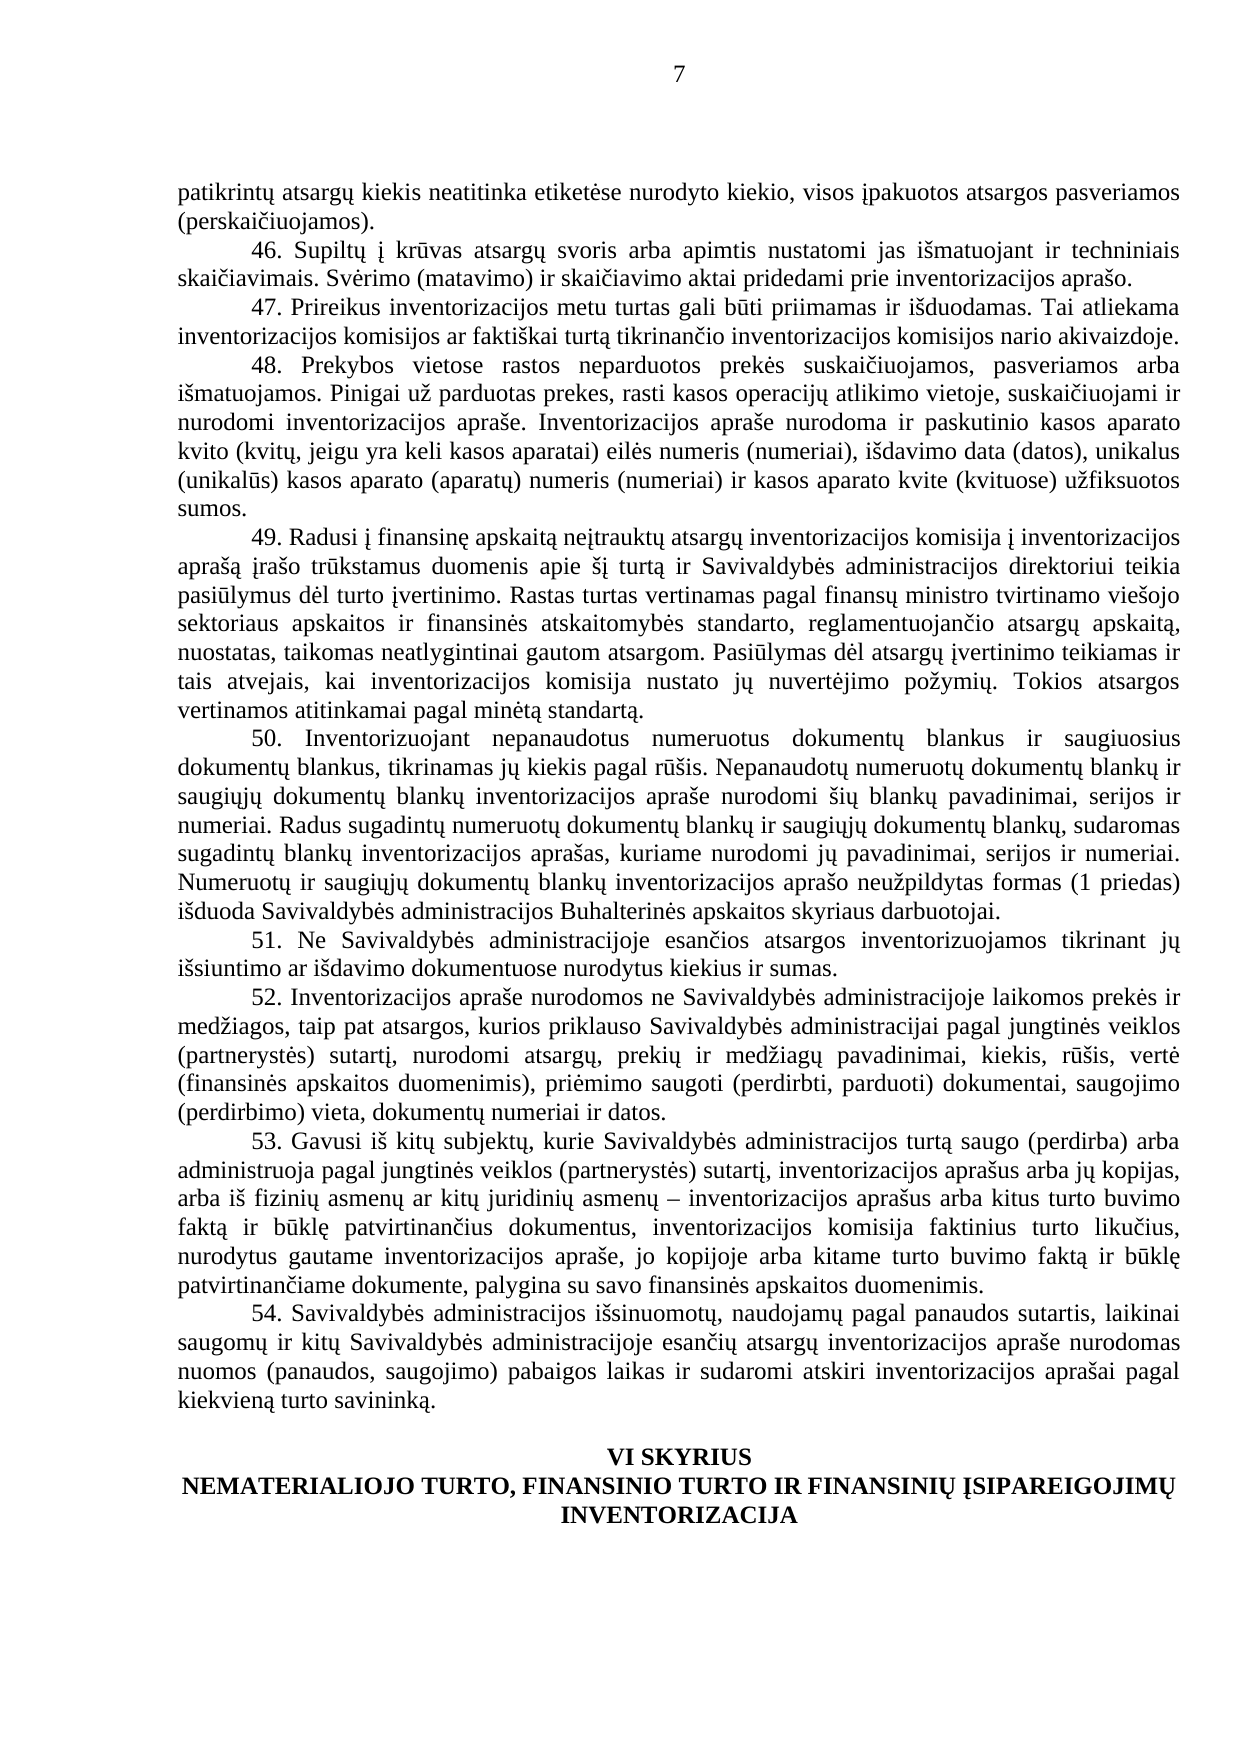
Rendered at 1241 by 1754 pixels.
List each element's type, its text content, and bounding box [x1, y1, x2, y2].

text 48. Prekybos vietose rastos neparduotos prekės suskaičiuojamos, pasveriamos arba išmatuojamos. Pinigai už parduotas prekes, rasti kasos operacijų atlikimo vietoje, suskaičiuojami ir nurodomi inventorizacijos apraše. Inventorizacijos apraše nurodoma ir paskutinio kasos aparato kvito (kvitų, jeigu yra keli kasos aparatai) eilės numeris (numeriai), išdavimo data (datos), unikalus (unikalūs) kasos aparato (aparatų) numeris (numeriai) ir kasos aparato kvite (kvituose) užfiksuotos sumos. [177, 350, 1181, 522]
text 52. Inventorizacijos apraše nurodomos ne Savivaldybės administracijoje laikomos prekės ir medžiagos, taip pat atsargos, kurios priklauso Savivaldybės administracijai pagal jungtinės veiklos (partnerystės) sutartį, nurodomi atsargų, prekių ir medžiagų pavadinimai, kiekis, rūšis, vertė (finansinės apskaitos duomenimis), priėmimo saugoti (perdirbti, parduoti) dokumentai, saugojimo (perdirbimo) vieta, dokumentų numeriai ir datos. [177, 982, 1181, 1126]
text 49. Radusi į finansinę apskaitą neįtrauktų atsargų inventorizacijos komisija į inventorizacijos aprašą įrašo trūkstamus duomenis apie šį turtą ir Savivaldybės administracijos direktoriui teikia pasiūlymus dėl turto įvertinimo. Rastas turtas vertinamas pagal finansų ministro tvirtinamo viešojo sektoriaus apskaitos ir finansinės atskaitomybės standarto, reglamentuojančio atsargų apskaitą, nuostatas, taikomas neatlygintinai gautom atsargom. Pasiūlymas dėl atsargų įvertinimo teikiamas ir tais atvejais, kai inventorizacijos komisija nustato jų nuvertėjimo požymių. Tokios atsargos vertinamos atitinkamai pagal minėtą standartą. [177, 522, 1181, 723]
text VI SKYRIUS [177, 1442, 1181, 1471]
text 47. Prireikus inventorizacijos metu turtas gali būti priimamas ir išduodamas. Tai atliekama inventorizacijos komisijos ar faktiškai turtą tikrinančio inventorizacijos komisijos nario akivaizdoje. [177, 292, 1181, 350]
text NEMATERIALIOJO TURTO, FINANSINIO TURTO IR FINANSINIŲ ĮSIPAREIGOJIMŲ INVENTORIZACIJA [177, 1471, 1181, 1528]
text patikrintų atsargų kiekis neatitinka etiketėse nurodyto kiekio, visos įpakuotos atsargos pasveriamos (perskaičiuojamos). [177, 177, 1181, 235]
text 51. Ne Savivaldybės administracijoje esančios atsargos inventorizuojamos tikrinant jų išsiuntimo ar išdavimo dokumentuose nurodytus kiekius ir sumas. [177, 925, 1181, 982]
text 46. Supiltų į krūvas atsargų svoris arba apimtis nustatomi jas išmatuojant ir techniniais skaičiavimais. Svėrimo (matavimo) ir skaičiavimo aktai pridedami prie inventorizacijos aprašo. [177, 235, 1181, 292]
text 50. Inventorizuojant nepanaudotus numeruotus dokumentų blankus ir saugiuosius dokumentų blankus, tikrinamas jų kiekis pagal rūšis. Nepanaudotų numeruotų dokumentų blankų ir saugiųjų dokumentų blankų inventorizacijos apraše nurodomi šių blankų pavadinimai, serijos ir numeriai. Radus sugadintų numeruotų dokumentų blankų ir saugiųjų dokumentų blankų, sudaromas sugadintų blankų inventorizacijos aprašas, kuriame nurodomi jų pavadinimai, serijos ir numeriai. Numeruotų ir saugiųjų dokumentų blankų inventorizacijos aprašo neužpildytas formas (1 priedas) išduoda Savivaldybės administracijos Buhalterinės apskaitos skyriaus darbuotojai. [177, 723, 1181, 925]
text 54. Savivaldybės administracijos išsinuomotų, naudojamų pagal panaudos sutartis, laikinai saugomų ir kitų Savivaldybės administracijoje esančių atsargų inventorizacijos apraše nurodomas nuomos (panaudos, saugojimo) pabaigos laikas ir sudaromi atskiri inventorizacijos aprašai pagal kiekvieną turto savininką. [177, 1298, 1181, 1413]
text 53. Gavusi iš kitų subjektų, kurie Savivaldybės administracijos turtą saugo (perdirba) arba administruoja pagal jungtinės veiklos (partnerystės) sutartį, inventorizacijos aprašus arba jų kopijas, arba iš fizinių asmenų ar kitų juridinių asmenų – inventorizacijos aprašus arba kitus turto buvimo faktą ir būklę patvirtinančius dokumentus, inventorizacijos komisija faktinius turto likučius, nurodytus gautame inventorizacijos apraše, jo kopijoje arba kitame turto buvimo faktą ir būklę patvirtinančiame dokumente, palygina su savo finansinės apskaitos duomenimis. [177, 1126, 1181, 1298]
